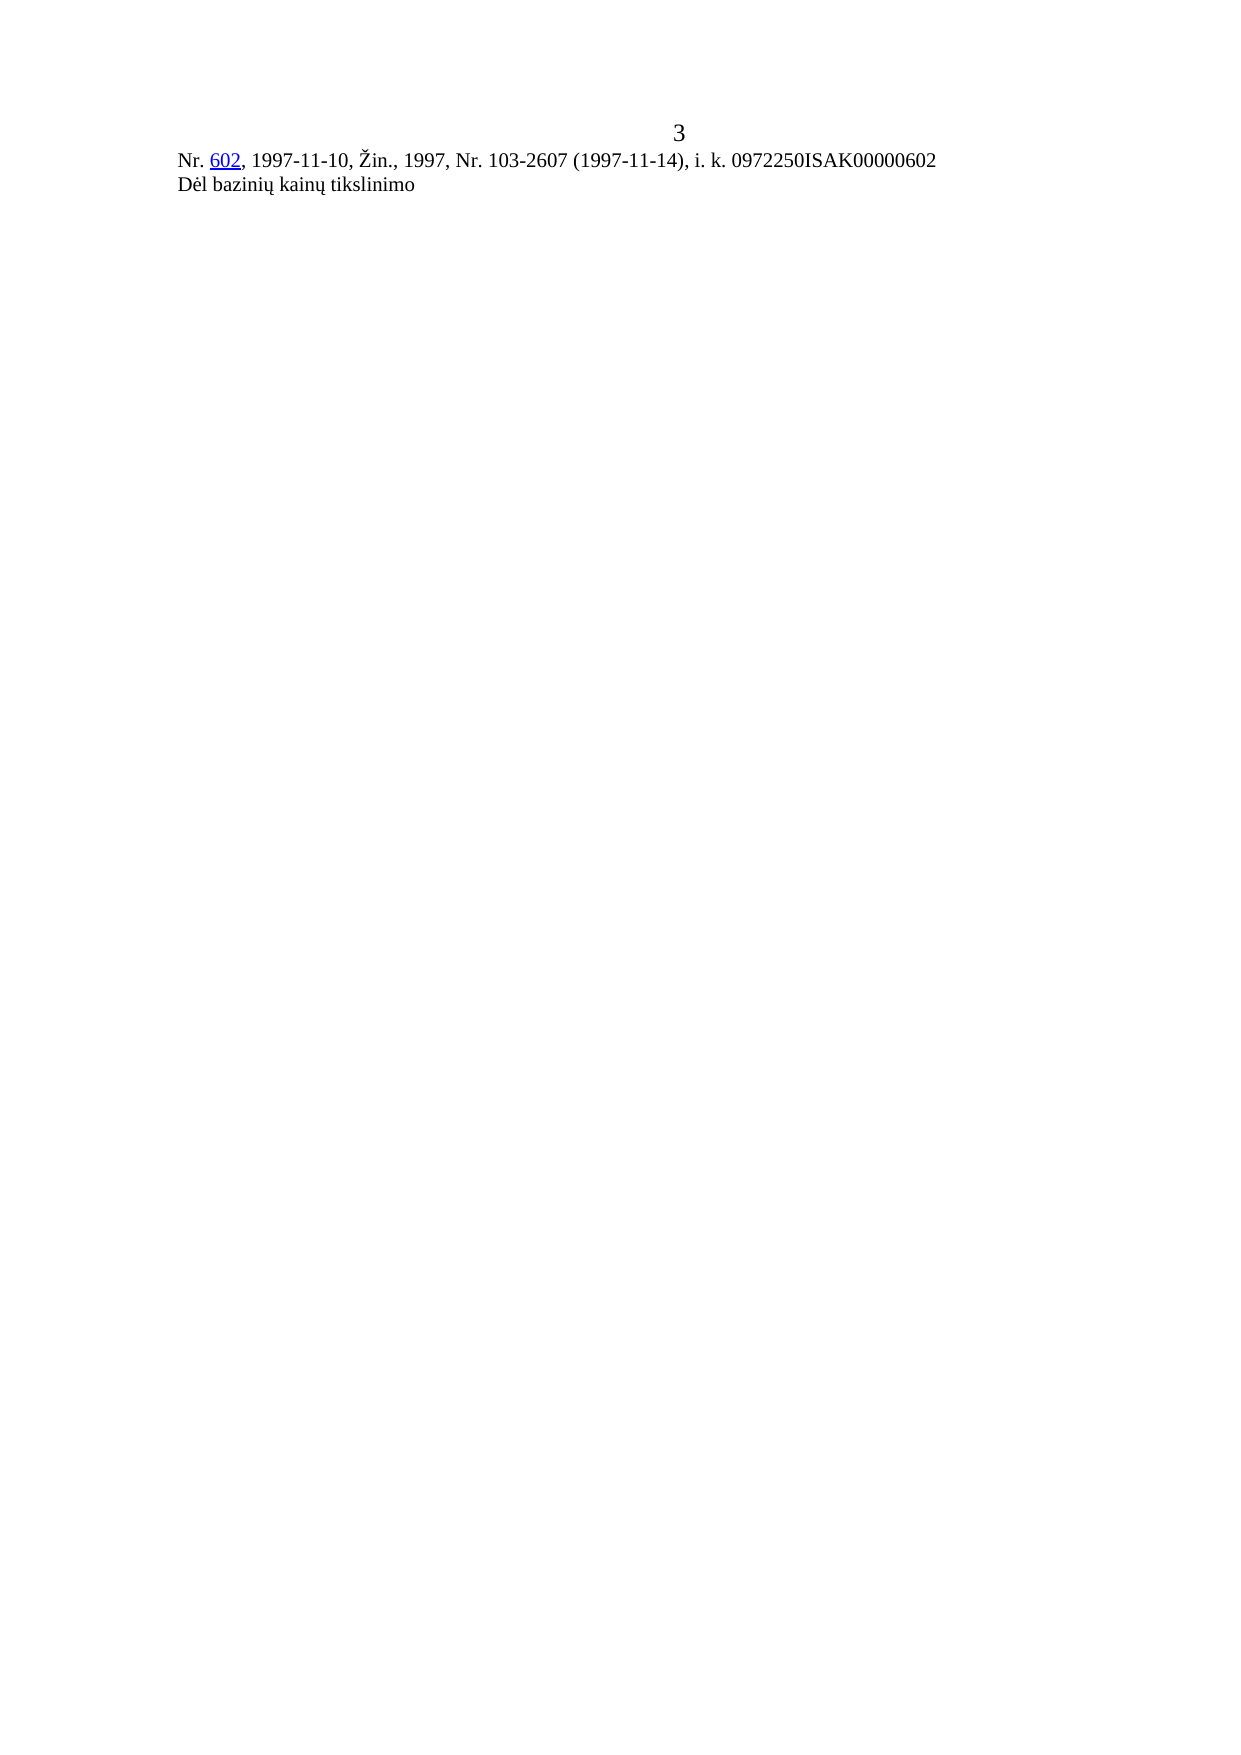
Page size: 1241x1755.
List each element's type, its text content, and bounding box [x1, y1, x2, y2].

text Nr. 602, 1997-11-10, Žin., 1997, Nr. 103-2607 (1997-11-14), i. k. 0972250ISAK00000602 [177, 148, 1181, 172]
text Dėl bazinių kainų tikslinimo [177, 172, 1181, 196]
